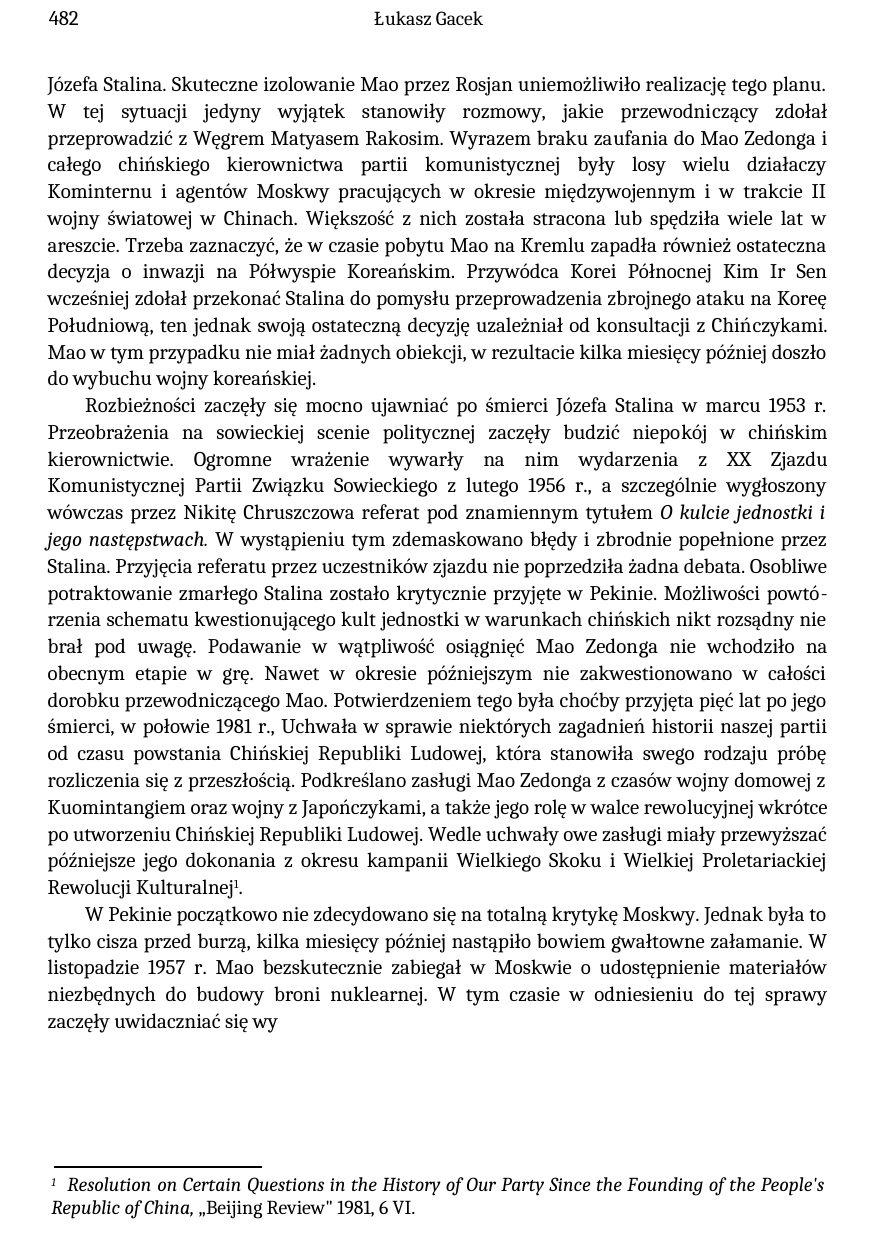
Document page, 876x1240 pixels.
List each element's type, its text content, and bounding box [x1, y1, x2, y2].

text Rozbieżności zaczęły się mocno ujawniać po śmierci Józefa Stalina w marcu 1953 r. Przeobrażenia na sowieckiej scenie politycznej zaczęły budzić niepo­kój w chińskim kierownictwie. Ogromne wrażenie wywarły na nim wydarze­nia z XX Zjazdu Komunistycznej Partii Związku Sowieckiego z lutego 1956 r., a szczególnie wygłoszony wówczas przez Nikitę Chruszczowa referat pod zna­miennym tytułem O kulcie jednostki i jego następstwach. W wystąpieniu tym zdemaskowano błędy i zbrodnie popełnione przez Stalina. Przyjęcia referatu przez uczestników zjazdu nie poprzedziła żadna debata. Osobliwe potraktowa­nie zmarłego Stalina zostało krytycznie przyjęte w Pekinie. Możliwości powtó­rzenia schematu kwestionującego kult jednostki w warunkach chińskich nikt rozsądny nie brał pod uwagę. Podawanie w wątpliwość osiągnięć Mao Zedon­ga nie wchodziło na obecnym etapie w grę. Nawet w okresie późniejszym nie zakwestionowano w całości dorobku przewodniczącego Mao. Potwierdzeniem tego była choćby przyjęta pięć lat po jego śmierci, w połowie 1981 r., Uchwa­ła w sprawie niektórych zagadnień historii naszej partii od czasu powstania Chińskiej Republiki Ludowej, która stanowiła swego rodzaju próbę rozliczenia się z przeszłością. Podkreślano zasługi Mao Zedonga z czasów wojny domowej z Kuomintangiem oraz wojny z Japończykami, a także jego rolę w walce rewo­lucyjnej wkrótce po utworzeniu Chińskiej Republiki Ludowej. Wedle uchwały owe zasługi miały przewyższać późniejsze jego dokonania z okresu kampanii Wielkiego Skoku i Wielkiej Proletariackiej Rewolucji Kulturalnej1. [47, 394, 827, 900]
text 482 [48, 7, 92, 31]
text W Pekinie początkowo nie zdecydowano się na totalną krytykę Moskwy. Jednak była to tylko cisza przed burzą, kilka miesięcy później nastąpiło bo­wiem gwałtowne załamanie. W listopadzie 1957 r. Mao bezskutecznie zabiegał w Moskwie o udostępnienie materiałów niezbędnych do budowy broni nukle­arnej. W tym czasie w odniesieniu do tej sprawy zaczęły uwidaczniać się wy­ [47, 902, 827, 1033]
text Łukasz Gacek [374, 7, 501, 30]
text 1 Resolution on Certain Questions in the History of Our Party Since the Founding of the People's Republic of China, „Beijing Review" 1981, 6 VI. [51, 1174, 827, 1220]
text Józefa Stalina. Skuteczne izolowanie Mao przez Rosjan uniemożliwiło realizację tego planu. W tej sytuacji jedyny wyjątek stanowiły rozmowy, jakie przewodni­czący zdołał przeprowadzić z Węgrem Matyasem Rakosim. Wyrazem braku za­ufania do Mao Zedonga i całego chińskiego kierownictwa partii komunistycznej były losy wielu działaczy Kominternu i agentów Moskwy pracujących w okresie międzywojennym i w trakcie II wojny światowej w Chinach. Większość z nich została stracona lub spędziła wiele lat w areszcie. Trzeba zaznaczyć, że w czasie pobytu Mao na Kremlu zapadła również ostateczna decyzja o inwazji na Pół­wyspie Koreańskim. Przywódca Korei Północnej Kim Ir Sen wcześniej zdołał przekonać Stalina do pomysłu przeprowadzenia zbrojnego ataku na Koreę Po­łudniową, ten jednak swoją ostateczną decyzję uzależniał od konsultacji z Chiń­czykami. Mao w tym przypadku nie miał żadnych obiekcji, w rezultacie kilka miesięcy później doszło do wybuchu wojny koreańskiej. [47, 73, 827, 391]
